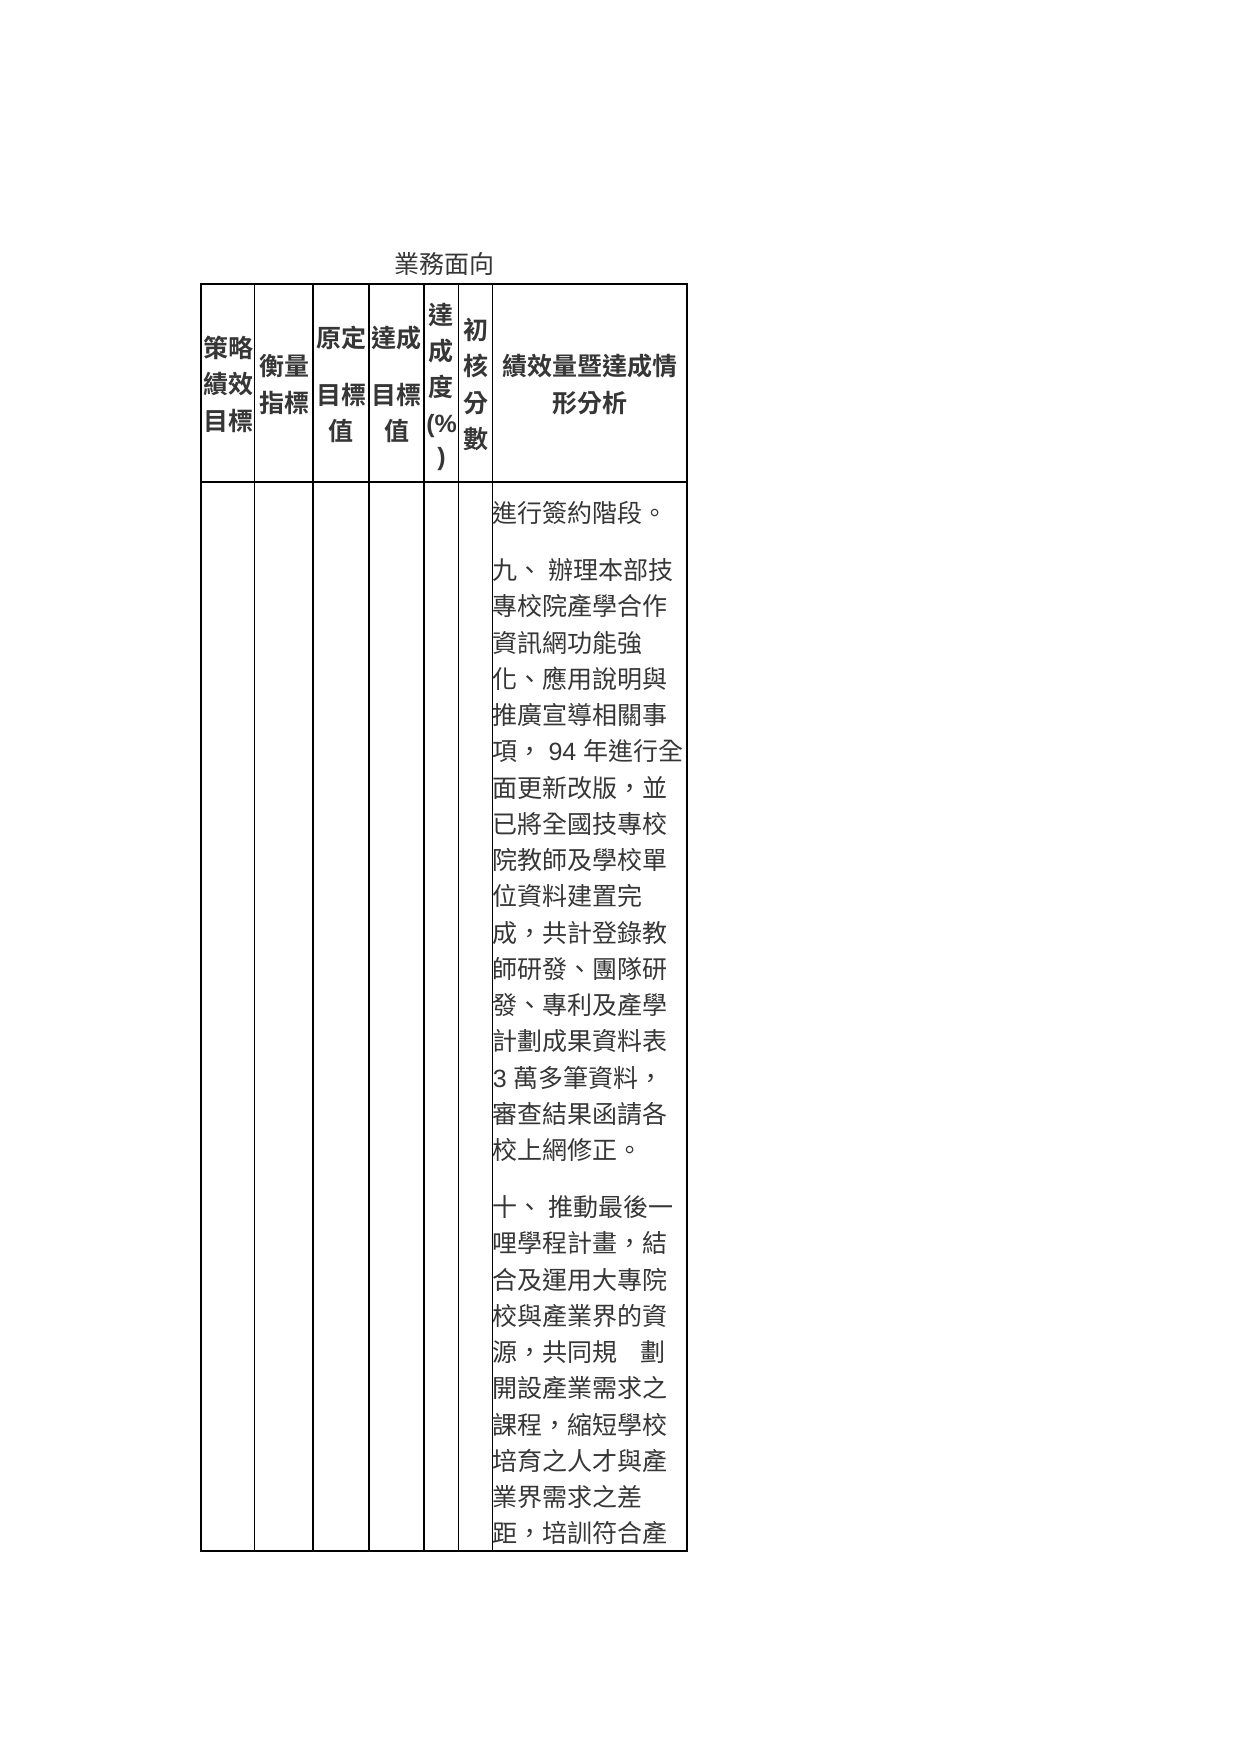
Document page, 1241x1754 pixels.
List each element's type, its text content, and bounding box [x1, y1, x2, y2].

table_header 業務面向 [201, 221, 687, 283]
table_cell 績效量暨達成情形分析 [493, 285, 686, 481]
table_header 教育部 94 年度施政績效報告 壹、前言 本部 94 至 97 年中長程施政計畫，從目標管理、全員參與及規劃機關整體發展願景著眼，依行政院規定從業務面向、人力面向及經費面向擬訂了 8 大策略績效目標及 54 項衡量指標， 94 年度績效目標是延續中程施政計畫之策略績效目標所訂定。 一、 提供弱勢地區與一般地區經濟弱勢之五足歲幼兒充分的就學機會，保障其受教的權益： 2 項衡量指標。 二、 全面改善國民教育品質，深化土地認同及適性教育： 6 項衡量指標。 三、 落實高中職社區化，均衡高中職教育資源，並健全公民意識： 6 項衡量指標。 四、 保障弱勢國民教育權，縮小城鄉資源落差，傳承並發揚族群文化： 8 項衡量指標。 五、 推動高等教育卓越化、國際化，促進產學合作： 10 項衡量指標。 六、 推動終身學習與培育優質師資： 9 項衡量指標。 七、 合理調整機關員額，建立活力政府： 9 項衡量指標。 八、 節約政府支出，合理分配資源： 4 項衡量指標。 為落實推動 94 年施政計畫，本部同仁仍一本教育乃百年樹人大業，竭力達成相關目標，整體成果豐碩。 貳、目標達成情形 一、業務面向 二、人力面向 三、經費面向 四、績效總分 業務面向原始分 97.47 分，權分 68.23 分 人力面向原始分 99.6 分，權分 14.94 分 經費面向原始分 100 分，權分 15 分 合計績效總分為 98.17 分 參、未達目標項目檢討 肆、績效總評 本部依業務面向、人力面向及經費面向擬訂了 8 大策略績效目標及 54 項衡量指標，雖業務面向之提升國小學生健康體位比率、提升學生規律運動人口比率、技專校院學生英文初級檢定通過比率、大學校院學生英文中級檢定通過比率、提高來台攻讀正式學位之外國學生人數、參與成人基本教育、補習教育、進修教育及空中大學人數、簽約案件數達成率等 7 項衡量指標，人力面向之終身學習（ 2 ）未能達成原訂目標值，目標達成誠屬同仁積極作為，雖有未達成的目標，但同仁仍競兢業業努力面對挑戰，因應改善。 未來四年本部仍以施政主軸「培養現代國民」、「建立臺灣主體性」、「拓展全球視野」、「強化社會關懷」為四大綱領，執行 13 項策略及 33 項行動方案。 這個施政主軸乃理念與實際之結合，以理念為基礎而衍生出策略與行動方案。秉持「回歸教育本質」、「完成個人」的施政理念，讓教育理念落實到每個個人，使其發揮最大潛能，完成自己。人能完成自我，即是完成國家，個人能力充分發揮即是國力的提升。 21 世紀的核心價值在於先進的創意與寬廣的視野，教育除激發個人的原創性外，亦應引導個人有寬廣的世界觀與長遠的歷史觀，因此，本部以「創意臺灣、全球布局－培育各盡其才新國民」作為施政的總目標。 伍、推動成果具體事蹟 一、 社區國中畢業生就近入學率逐年提升：以高一新生數為分母， 91 學年度就近入學率為 51.82 ﹪， 92 學年度就近入學率為 55.75 ﹪， 93 學年度就近入學率 57.89 ﹪， 92 至 93 學年度之總就近入學成長率達 2.14% 。 二、高中職學生休退學人數逐年減少： 92 至 93 學年度之高中職校學生休退學人數自 28,003 人驟減至 14,928 人。 三、高中職應屆畢業生未升學未就業人數逐年減少： 92 至 93 學年度之高中職校應屆畢業生未升學未就業人數自 34,403 人減少至 22,381 人。 四、家長接受度逐年提高： 94 年度高中職社區化政策民意接受度為 77.38 ﹪，近 8 成的家長皆接受高中職社區化政策的鼓勵學生就近及適性 ( 依性向、能力及興趣選擇學校就讀 ) 入學。 五、扶植社區發展特色：截至 94 年度，已重點補助 32 個適性學習社區。 六、 94 年度教育優先區計畫執行具體成果如下： ( 一 ) 推展親職教育活動：計補助 2828 校、 48332 場次，補助經費 64,096,458 元。 ( 二 ) 辦理學習弱勢學生之學習輔導：計補助 1817 校、 57889 班，補助經費 427,154,304 元。 ( 三 ) 補助文化資源不足學校發展教育特色：計補助 1068 校、 1300 項，補助經費 98,646,191 元。 ( 四 ) 修繕離島或偏遠地區師生宿舍：計補助 171 校、 238 式，補助經費 31,628,291 元。 ( 五 ) 充實學校基本教學設備：計補助 145 校、 153 案，補助經費 12,988,877 元。 ( 六 ) 充實學童午餐設施：計補助 267 校、 374 案，補助經費 30,406,035 元。 ( 七 ) 發展原住民教育文化特色及充實設備器材：計補助 322 校、 542 案，補助經費 40,754,724 元。 七、補助弱勢學生參加課業輔導所需費用：補助低收入戶、身心障礙、原住民及情況特殊學生參加費用，以縮短城鄉差距並落實弱勢照顧； 93 學年度第 2 學期計補助經費新台幣 43,830,463 元，受惠學童 9,413 名； 94 學年度第 1 學期計補助經費新台幣 32,403,667 元，受惠學童 9,476 名。 八、執行降低國中小班級學生人數計畫： ( 一 ) 本部自 87 學年度起執行降低國中小班級學生人數計畫，國小逐年降至 35 人編班，至 92 學年度達成全面以 35 人編班之目標。國中自 91 學年度起至 93 學年度逐年降至 38 人，預定至 96 學年度國中小全面降至 35 人編班。 ( 二 )94 學年度目標為國小一至六年級、國中一年級以每班 35 人編班，國中二、三年級以每班 38 人編班，國小達成率為 96.39% ，國中達成率為 87.24 ％。 九、關懷弱勢弭平落差、退休菁英風華再現、國中學生英文營： 94 年度共照顧 63,776 名國中小弱勢學生。 十、試辦「攜手計畫」：引進 500 名經濟弱勢大專生提供 1000 至 1500 名國中學習弱勢學生每週 6 小時之英文、數學課業輔 導。 十一、引進海外英語專長替代役男深入校園： 94 年度引進 35 名，協助偏遠地區國民中小學，改善英語化環境，並提昇英 語教學成效，受惠學童 1 萬 3,831 人。 十二、綜上，國民中小學學習低成就及教育資源不利學生直接接受學習生活照顧及輔導人數已達 9 萬 7,996 人以上。 十三、成立藝文團隊之中小學校數比率： 94 年度辦理之具體成果計有下列各項 ( 一 )94 年本部與原住民族委員會、文建會、內政部兒童局及中華民國原住民族知識經濟發展協會共同推動「全國原住民兒童母語歌謠才藝競賽」，分 4 區辦理初賽經過各分區激烈的初賽計有 14 校，於 5 月 21 日（星期六） 09 ： 00~17 ： 00 齊聚台北市國父紀念館進行總決賽，本部部長及政務次長均蒞會指導並頒獎。 ( 二 ) 本部與公共電視於 94 年 10 月 12 日共同假國立國父紀念館辦理「台灣囝仔，讚！ 2005 ~ 一人一樂器 一校一藝團」 25 個縣市政府成果展、 3 個教學攤位及 19 個學校表演晚會活動，本部部長親自前往觀賞及頒贈感謝獎盃於表演團體。 ( 三 )94 年高級中等學校計 174 校提報養成活力青少年實施計畫，共 291 場次約 40 萬人次，參加四項比賽學生約 7500 人次。 十四、本部補助各縣市政府辦理外籍配偶成人基本教育研習班計 786 班， 15,720 人參與學習、家庭教育中心辦理 908 場外籍配偶家庭教育活動， 計 35467 人參加、國中小補校人數計 8948 人、補助政府機關及民間團體辦理之教育學習活動計 26855 人，總計受益人數計 87000 人，達成原訂目標人數 86900 人，達成度 100% 。 十五、本部 94 年度補助各縣市政府辦理成人基本教育計畫，辦理成人基本教育研習班 2,136 班（含外籍配偶專班 786 班），參與人數 4 萬 2,720 人。另縣市政府並依計畫辦理師資研習、教學觀摩及宣導等相關活動，以增進業務推展成效。我國 15 歲以上國民不識字率已由 78 年之 7.11 ﹪（ 130 萬人）降至 93 年之 2.84 ﹪（ 52 萬人），達成度 100% 。 十六、本部為瞭解各級學校運動團隊設置及學生運動參與情形，以評估培養活力青少年及推動「一人一運動，一校五團隊計畫」政策執行績效，特委託台灣師大體育研究與發展中心進行問卷調查。有關團隊設置採網路問卷方式實施普查，填報時間為 94 年 10 月初至 12 月底，全國 4018 所學校皆上網填答，填答率 100 ％。學生運動參與情形依地區及學校班級數採分層隨機抽樣，抽測全國各級學校數 15 ％，計 600 所學校 59000 份問卷，回收 472 所 41432 份，回收率 78.67 ％。經分析後重要結果如下： ( 一 ) 各級學校學生規律運動人口 1. 學期中不含體育課每週運動天數三天以上整體平均為 46.2 ％，相較 93 年度含體育課 60.6 ％之比例 而言，規律運動人口有所提升。運動時間以 31-60 分鐘為主，運動持續時間達 30 分鐘以上者比例為 61.2% 。 2. 學期中各學級每周運動三天以上國小為 57.8 ％，國中為 40.7 ％，高中職為 25.6 ％，大專校院為 25.3 ％，呈現學級愈高比例愈低之情形。 3. 寒暑假期間的規律運動人口比例整體為 56.5 ％，各學級國小為 66.9 ％，國中為 54.8 ％，高中職為 39.4 ％，大專校院為 29.2 ％，與學期中比較小學約增加 9% ，國高中則提升了約 14% ，大專校院則提升不到 4% ，顯示大專校院學生寒暑假期間規律運動習慣的養成是首要突破的空間。整體運動持續時間則達 30 分鐘以上者比例為 68.4% ，較學期中增加 7.2% 的比例。 ( 二 ) 各級學校運動團隊設置情形 1. 全國各校運動團隊設置達五項團隊以上之學校， 94 年度學校運動團隊及學生參與情形調查發現：全國各校運動團隊設置達 5 個團隊以上之學校，國小達 63.55% ，國中提升到 79.86% ，高中職為 92.34% ，大專校院為 96.91% ，佔全國學校比例為 83.16 ％。基此，各級學校皆能達成設置率 80% 的政策目標。 2. 各級學校平均團隊數，小學平均每校 7.5 隊，國中 9.58 隊，高中職 14.12 隊，大專校院為 21.17 隊，學級間差異頗大，尤其小學與大專校院間有近三倍的差距。 3. 中小學成立團隊數較多的縣市前五名依序是嘉義市（ 17.73 隊）、台南市（ 12.78 隊）、台中市（ 12.62 隊）、台北市（ 12.14 隊）、新竹市（ 11.4 隊），較少的則是澎湖縣、台東縣、南投縣、高雄縣及雲林縣等較偏遠縣份，但平均也都有五隊以上，顯示城鄉間差異大。 ( 三 ) 運動代表隊成立與活動情形 1.94 年度全國各級學校運動代表隊共有 19573 隊，平均每校有 4.88 隊，較 93 年度之 4.5 隊，提升 0.38 個百分點，顯示政策推動績效良好。 2. 各學級中平均大專校院每校有 12.39 隊最高，高中職平均每校 5.65 隊，國中每校 5.04 隊；國小每校 4.24 隊，往下依序遞減，與 92 年度相較，國小及大專分別提昇 0.54 及 0.69 隊，國中及高中職則分別減少 0.36 隊及 0.05 隊，顯示升學壓力較重的中學階段運動代表隊設置較難突破，有待繼續努力。 3. 整體運動代表隊活動情形，平均每週練習次數為 3.49 次，參加校際交流的百分比為 91.72% ，較 93 年減少了 1.28% ，可能係因學校財政困難，比賽經費不足因而影響校際交流的比例，也因比賽機會減少導致每週練習次數降低 0.21% ，有關學校運動代表隊比賽經費不足的問題亟需克服。 4. 整體運動代表隊成立最普遍的前五種種類依序為田徑、籃球、跆拳道、桌球、游泳，與 93 年度完全相同。依性別而言男生為田徑、籃球、跆拳道、桌球、游泳， 5. 女生則為田徑、跆拳道、桌球、籃球、游泳，男生籃球隊較普遍。 ( 四 ) 運動社團成立與活動情形 1.94 年度全國各級學校運動社團共有 17361 個，平均每校 4.33 個，較 93 年度之 5.2 個降低 0.87 個百分點，由於中小學之社團通常依班級數開設，因此社團數減少可能與少子化現象，各級學校班級數下降有關，未來應正視此問題，讓學生能保有多元化運動社團活動權利。 2. 平均大專校院每校 8.78 個最高，往下依序遞減，高中職每校 8.47 個；國中 4.54 個；國小 3.26 個。各級學校皆略有降低，但以大學校院減少 1.62 個最為嚴重，值得正視。 3. 運動社團活動情形，平均每週活動次數為 1.97 次，較 93 年度 2.24 次降低 0.27 次，參加校際交流的百分比為 57.21 ％，較 93 年度 61.30 ％降低 4.09 ％，經費問題可能亦是影響校際交流活動舉辦、參與的重要因素，連帶影響活動次數。此外九年一貫課程實施後，發現數學、語文領域授課時數偏低許多時間用以補強教學，亦可能是影響因素。 4. 成立運動社團最普遍的前五種種類依序為籃球、田徑、桌球、跆拳道、羽球，與 93 年度比較，次序不變。 綜觀上述調查結果，教育部「一人一運動，一校五團隊」之政策推展具有實質績效，在規律運動人口提昇及學校運動團隊設置上皆達成指標，惟運動社團部分較 93 年度略有下降，尤其小學部分較不理想，且城鄉間差異大，探討其原因可能與人口變遷導致學校班級數減少有關，在未來體育政策擬定上宜有所因應。而各級學校學生對體育課的喜歡程度皆相當高，但目前的體育課節數卻不能滿足學生需求，尤其是中小學生，更應重視其需求速謀對策，解決體育課時數不足之問題，以免對其身心發展與體適能造成影響。 十七、提高來台攻讀正式學位之外國學生人數推動成果具體事蹟： 本計畫自推動以來，各大專院校為招收外國學生，紛紛致力於課程發展 ( 如設計英語學程 ) 及校園環境營造等等改進措施，已帶動學校營造整體環境，啟動高等教育國際化的進程，為教育產業化奠下根基，也因外國學生的引進，我國學生在校園中，可以與各國學生一同學習、比較、競爭，讓學生在大學階段，即在國際比較下提早接受國際化的刺激與薰陶，爰此， 2005 年己有雜誌將各校招收外國學生及國際化程度，列為推薦各校研究所課程重要指標，顯見在質的方面本案己發揮帶動提升高等教育品質、優質人口結構的功能。而因學校積極出國參加各國教育展宣傳招生，無形中亦提昇我國高等教育在國際的能見度。 且為推動本案，本部與外交部、國科會、經濟部共同設置臺灣獎學金， 2004 年提供 555 名， 2005 年提供 713 名，提供包括邦交國在內的 80 餘國國家學生來臺進修學位，引起各界關注，包括各國元首政要等外賓來訪時，均要求會見該國留臺學生，顯見其重視程度及本案所發揮的增進國際友誼功能已受肯定；該等學生學成時，可留臺就業，為我國產業所用，亦或返回其母國，將臺灣經驗帶回，為友邦的國家發展培育人才，促進國家合作發展。 而在量的方面，「吸引外國學生來臺留學」辦理第 1 年， 2004 年度外國學生人數已有明顯成長，在我國攻讀學位之外國學生，從 2003 年之 1,568 人增加至 2004 年度 1,960 人，成長率 25% ； 2005 年度更成長至 2,853 人，成長率 46% ，為歷年來人數最多者；且在外國學生來源國 (91 年 62 國、 94 年 93 國 ) 及招收外國學生學校數 (91 年 59 校、 94 年 98 校 ) 方面亦均有成長。 十八、鼓勵國外留學計畫推動具體事蹟： 推動鼓勵國外留學計畫已見績效。 94 年度赴八大主要留學國家之簽證人數已由 93 年之 30728 人增至 32499 人，比原定達成目標人數 31800 人超前。為擴大「鼓勵國外留學」受惠人數， 94 年編列 618 ， 205 ， 000 元年度預算，用於選送 94 年第一季榜示錄取之 93 年公費留考公費生 75 名、博士後研究生 22 名、留學獎學金生 104 名以及另拔擢 36 名「專案培育留學獎學金生」；調高公費生生活費標準；協助中低收入家庭之學生 2039 人申請留學貸款，在國外修習碩、博士學位以及配合外國政府及機構贈我獎學金協助遴選學生 190 名出國研修。另配合並協助國科會及經建會辦理 94 年「菁英留學 - 專案擴增留學計畫」甄試兩梯次共錄取 143 人及「專案擴增大學自行選送人才出國研修」審查結果，教師部份共計補助 19 校 48 名；學生部份則計補助 20 校 130 名學生出國研修。 94 年致力增加公費留學名額，於 12 月 5 日公告錄取公費留學生 84 名。加強自費生留學輔導方面，完成整合留學資訊，設立及充實中華民國留學資訊站；於台灣北、中、南、東部共辦理 8 場留學宣導會，並輔導、補助及派員出席大學校院及全國 8 處留學資料參考室所在之社教單位辦理留學新生座談及留學講座；協助各國駐台單位舉辦之教育展活動，吸引學生前往參觀。 十九、推動創意教師行動研究計畫：鼓勵大學協助中小學校教師進行以創造力培育為核心之行動研究計畫補助有 20 項計畫，計有 20 所大專院校、 17 所高中職國中小、 6 所幼稚園參與。 二十、推動創意學子多元培育計畫：針對高中職學生，辦理高中職學生智慧鐵人創意競賽暨國際邀請賽，第一屆共 126 隊 756 學生參與、第二屆共 465 隊 2788 學生、第三屆共 703 隊 4218 學生，計有二百多所高中職學校參與其中。 二十一、推動創意智庫數位創新計畫： ( 一 ) 建置創造力案例、教學之交流平台，建構完整創造力知識庫，公開各界查詢使用。 ( 二 ) 辦理數位典藏．創意教學推廣活動，由大學校院協同大學以下學校建置以培育學生創造力為導向之數位內容，並落實於教學現場。 ( 三 ) 成立創造力教育重點資料中心，完整收集教育、社會、文化、傳播、產業等六大領域創意、創新、創造力、創業資料。 ( 四 ) 完成創造力教育數位化人才庫，逐年增修。 ( 五 ) 建立創造力計畫數位歷程資料庫，提供創造力教育學者進行後設研究分析之用。 ( 六 ) 完成 14 國創造力人物、機構資料庫（中英文），逐年檢視增修。 ( 七 ) 完成台灣創造力教育實況（中英文）數位及文本資料，逐年檢視增修。 ( 八 ) 完成數位化創意百科，持續蒐集創造力理論、創造思考技法、創造力辭庫、創造力教學、創造力研究、創造與發明、創造與生活、創造力資源、創造力活動、其他等數千多筆資料。 二十二、持續辦理大專校院創意發想與實踐聯合課程及實作觀摩競賽，共 46 校參與。 二十三、持續辦理創意學養計畫，計有 7 所大學校院建築系所共同發展大學專業領域創意教材及學理 新知。 二十四、結合專家學者、教師團隊、民間團體及業者約 370 個機構單位建置六大學習網， 94 年完成第二年建置內容。累計開發中小學數位學習內容 13,000 單元 ( 教材 3383 單元、教案 1298 筆、素材 5120 筆、學習單 1255 筆及測驗題 1429 筆 ) 及相關網站整合機制。並成立各縣市六大網推廣學校 150 校及結合各縣市資訊融入教學成效績優學校約 80 所，協助網站經營及資訊融入教學應用推廣。（入口網址：＆ lt;http://learning.edu.tw ＆ gt; ） [192, 158, 1048, 1561]
table_cell [314, 483, 368, 1550]
table_cell 達成度 (%) [425, 285, 458, 481]
table_cell 原定 目標值 [314, 285, 368, 481]
table_cell 進行簽約階段。 九、 辦理本部技專校院產學合作資訊網功能強化、應用說明與推廣宣導相關事項， 94 年進行全面更新改版，並已將全國技專校院教師及學校單位資料建置完成，共計登錄教師研發、團隊研發、專利及產學計劃成果資料表 3 萬多筆資料，審查結果函請各校上網修正。 十、 推動最後一哩學程計畫，結合及運用大專院校與產業界的資源，共同規 劃開設產業需求之課程，縮短學校培育之人才與產業界需求之差距，培訓符合產 [493, 483, 686, 1550]
table_cell [370, 483, 423, 1550]
table_cell 策略績效目標 [202, 285, 254, 481]
table_cell 達成 目標值 [370, 285, 423, 481]
table_cell [459, 483, 492, 1550]
table_cell [202, 483, 254, 1550]
table_cell [425, 483, 458, 1550]
table_cell 初核分數 [459, 285, 492, 481]
table_cell [255, 483, 312, 1550]
table_cell 衡量指標 [255, 285, 312, 481]
